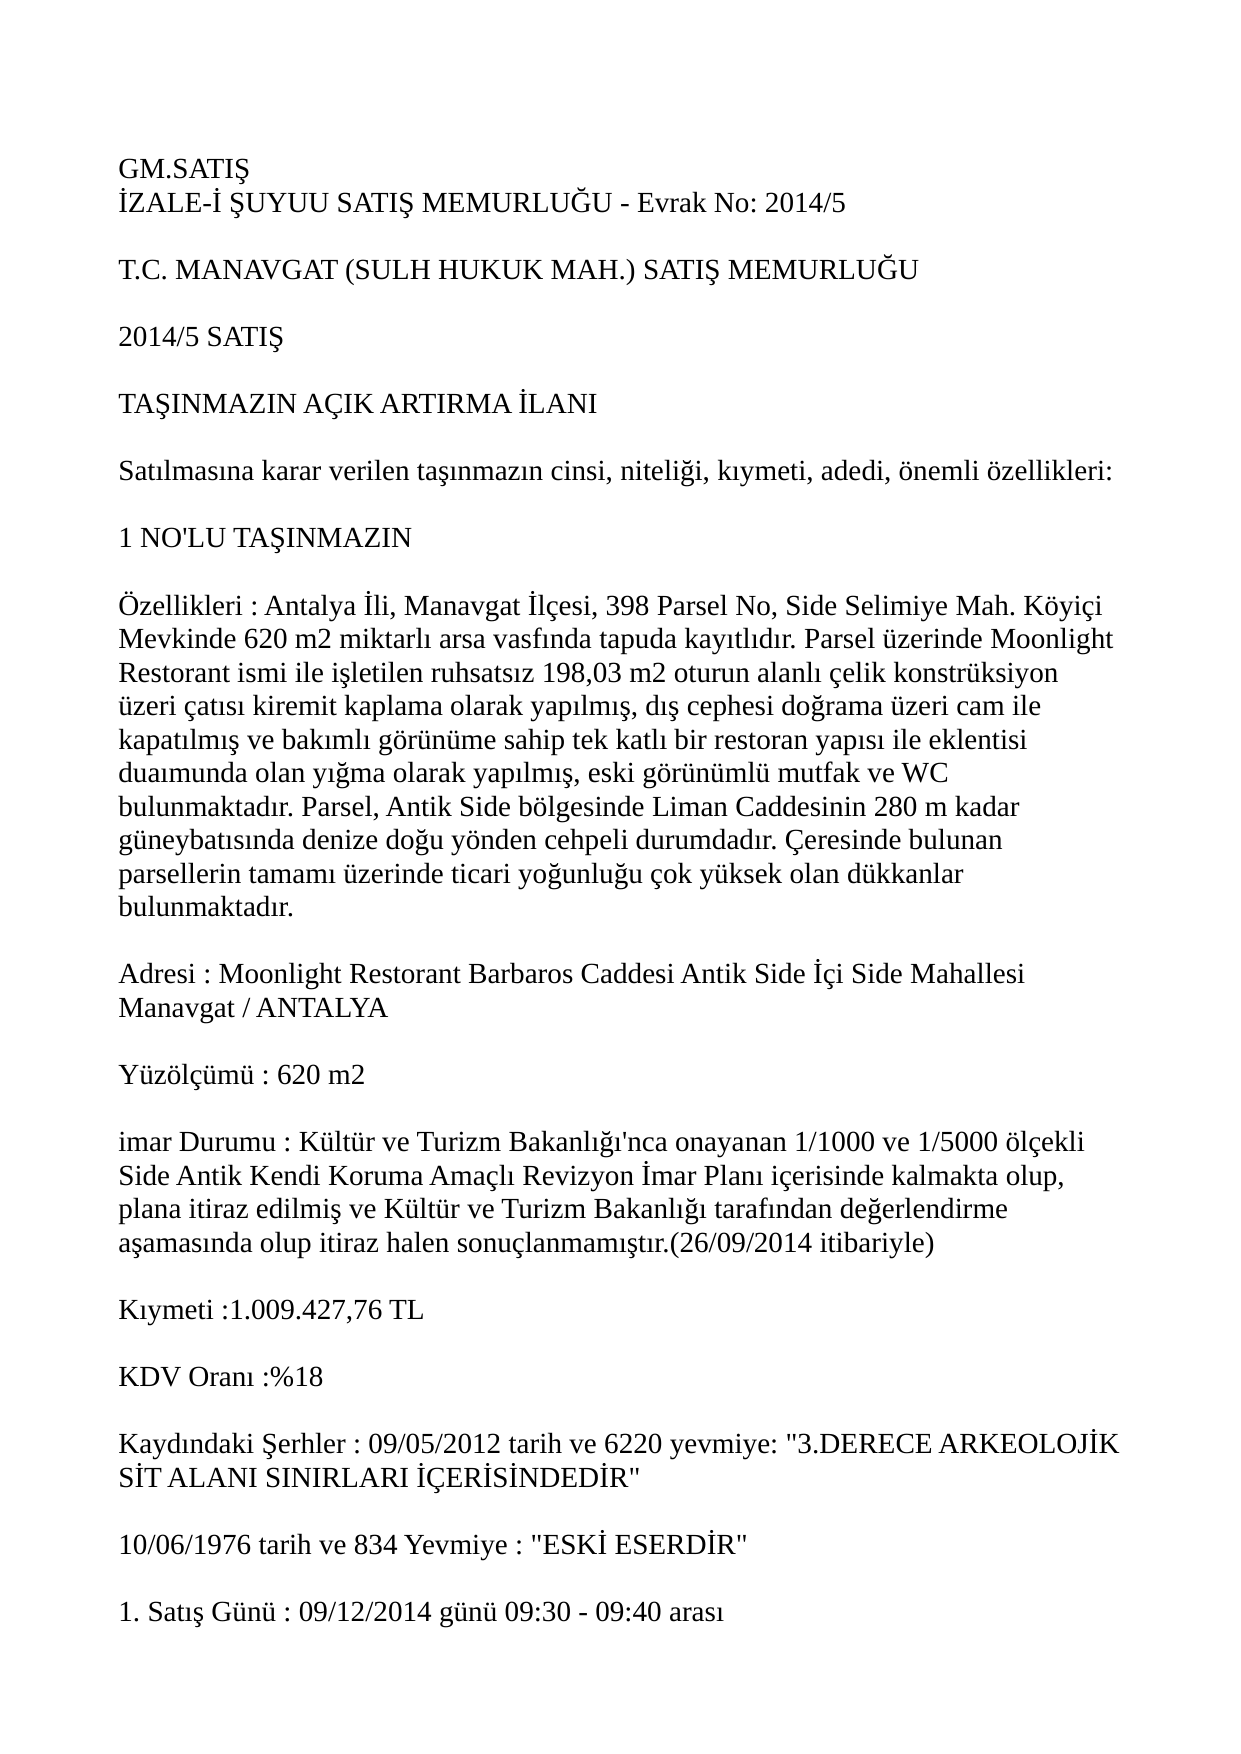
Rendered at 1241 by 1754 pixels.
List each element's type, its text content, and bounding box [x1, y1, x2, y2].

text GM.SATIŞ [118, 118, 1122, 185]
text Kıymeti :1.009.427,76 TL [118, 1292, 1122, 1326]
text Özellikleri : Antalya İli, Manavgat İlçesi, 398 Parsel No, Side Selimiye Mah. Köyiçi Mevkinde 620 m2 miktarlı arsa vasfında tapuda kayıtlıdır. Parsel üzerinde Moonlight Restorant ismi ile işletilen ruhsatsız 198,03 m2 oturun alanlı çelik konstrüksiyon üzeri çatısı kiremit kaplama olarak yapılmış, dış cephesi doğrama üzeri cam ile kapatılmış ve bakımlı görünüme sahip tek katlı bir restoran yapısı ile eklentisi duaımunda olan yığma olarak yapılmış, eski görünümlü mutfak ve WC bulunmaktadır. Parsel, Antik Side bölgesinde Liman Caddesinin 280 m kadar güneybatısında denize doğu yönden cehpeli durumdadır. Çeresinde bulunan parsellerin tamamı üzerinde ticari yoğunluğu çok yüksek olan dükkanlar bulunmaktadır. [118, 588, 1122, 923]
text imar Durumu : Kültür ve Turizm Bakanlığı'nca onayanan 1/1000 ve 1/5000 ölçekli Side Antik Kendi Koruma Amaçlı Revizyon İmar Planı içerisinde kalmakta olup, plana itiraz edilmiş ve Kültür ve Turizm Bakanlığı tarafından değerlendirme aşamasında olup itiraz halen sonuçlanmamıştır.(26/09/2014 itibariyle) [118, 1124, 1122, 1258]
text T.C. MANAVGAT (SULH HUKUK MAH.) SATIŞ MEMURLUĞU [118, 252, 1122, 286]
text 1 NO'LU TAŞINMAZIN [118, 521, 1122, 554]
text Adresi : Moonlight Restorant Barbaros Caddesi Antik Side İçi Side Mahallesi Manavgat / ANTALYA [118, 957, 1122, 1024]
text 2014/5 SATIŞ [118, 319, 1122, 353]
text 10/06/1976 tarih ve 834 Yevmiye : "ESKİ ESERDİR" [118, 1527, 1122, 1560]
text Kaydındaki Şerhler : 09/05/2012 tarih ve 6220 yevmiye: "3.DERECE ARKEOLOJİK SİT ALANI SINIRLARI İÇERİSİNDEDİR" [118, 1426, 1122, 1493]
text 1. Satış Günü : 09/12/2014 günü 09:30 - 09:40 arası [118, 1594, 1122, 1627]
text KDV Oranı :%18 [118, 1359, 1122, 1393]
text Yüzölçümü : 620 m2 [118, 1057, 1122, 1091]
text Satılmasına karar verilen taşınmazın cinsi, niteliği, kıymeti, adedi, önemli özellikleri: [118, 453, 1122, 487]
text İZALE-İ ŞUYUU SATIŞ MEMURLUĞU - Evrak No: 2014/5 [118, 185, 1122, 219]
text TAŞINMAZIN AÇIK ARTIRMA İLANI [118, 386, 1122, 420]
